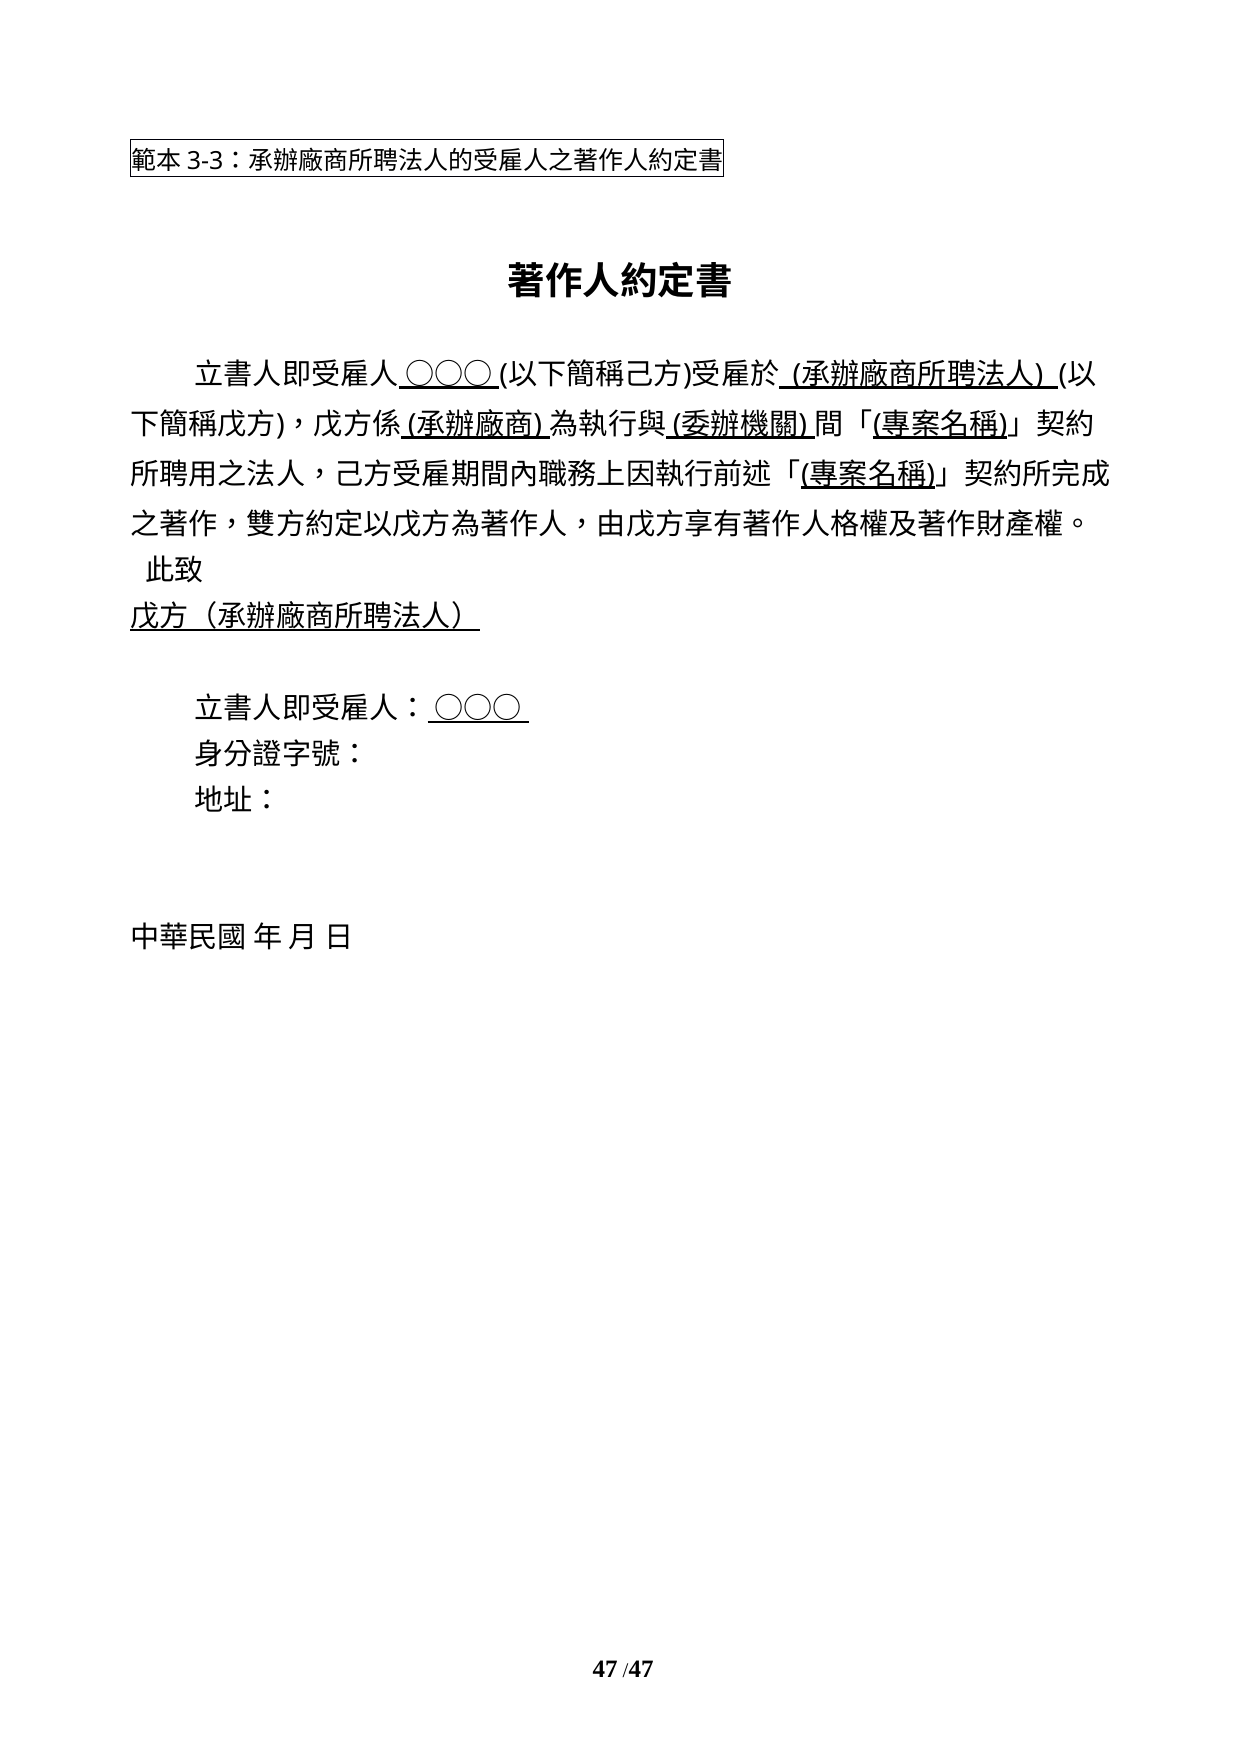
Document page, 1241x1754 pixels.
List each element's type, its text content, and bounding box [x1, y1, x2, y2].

text 範本 3-3：承辦廠商所聘法人的受雇人之著作人約定書 [130, 136, 1110, 177]
text 立書人即受雇人 ○○○ (以下簡稱己方)受雇於 (承辦廠商所聘法人) (以下簡稱戊方)，戊方係 (承辦廠商) 為執行與 (委辦機關) 間「(專案名稱)」契約所聘用之法人，己方受雇期間內職務上因執行前述「(專案名稱)」契約所完成之著作，雙方約定以戊方為著作人，由戊方享有著作人格權及著作財產權。 [130, 344, 1110, 544]
text 身分證字號： [130, 727, 1110, 773]
text 地址： [130, 773, 1110, 819]
text 此致 [130, 544, 1110, 590]
text 戊方（承辦廠商所聘法人） [130, 590, 1110, 636]
text 著作人約定書 [130, 261, 1110, 302]
text 立書人即受雇人： ○○○ [130, 682, 1110, 727]
text 中華民國 年 月 日 [130, 911, 1110, 957]
